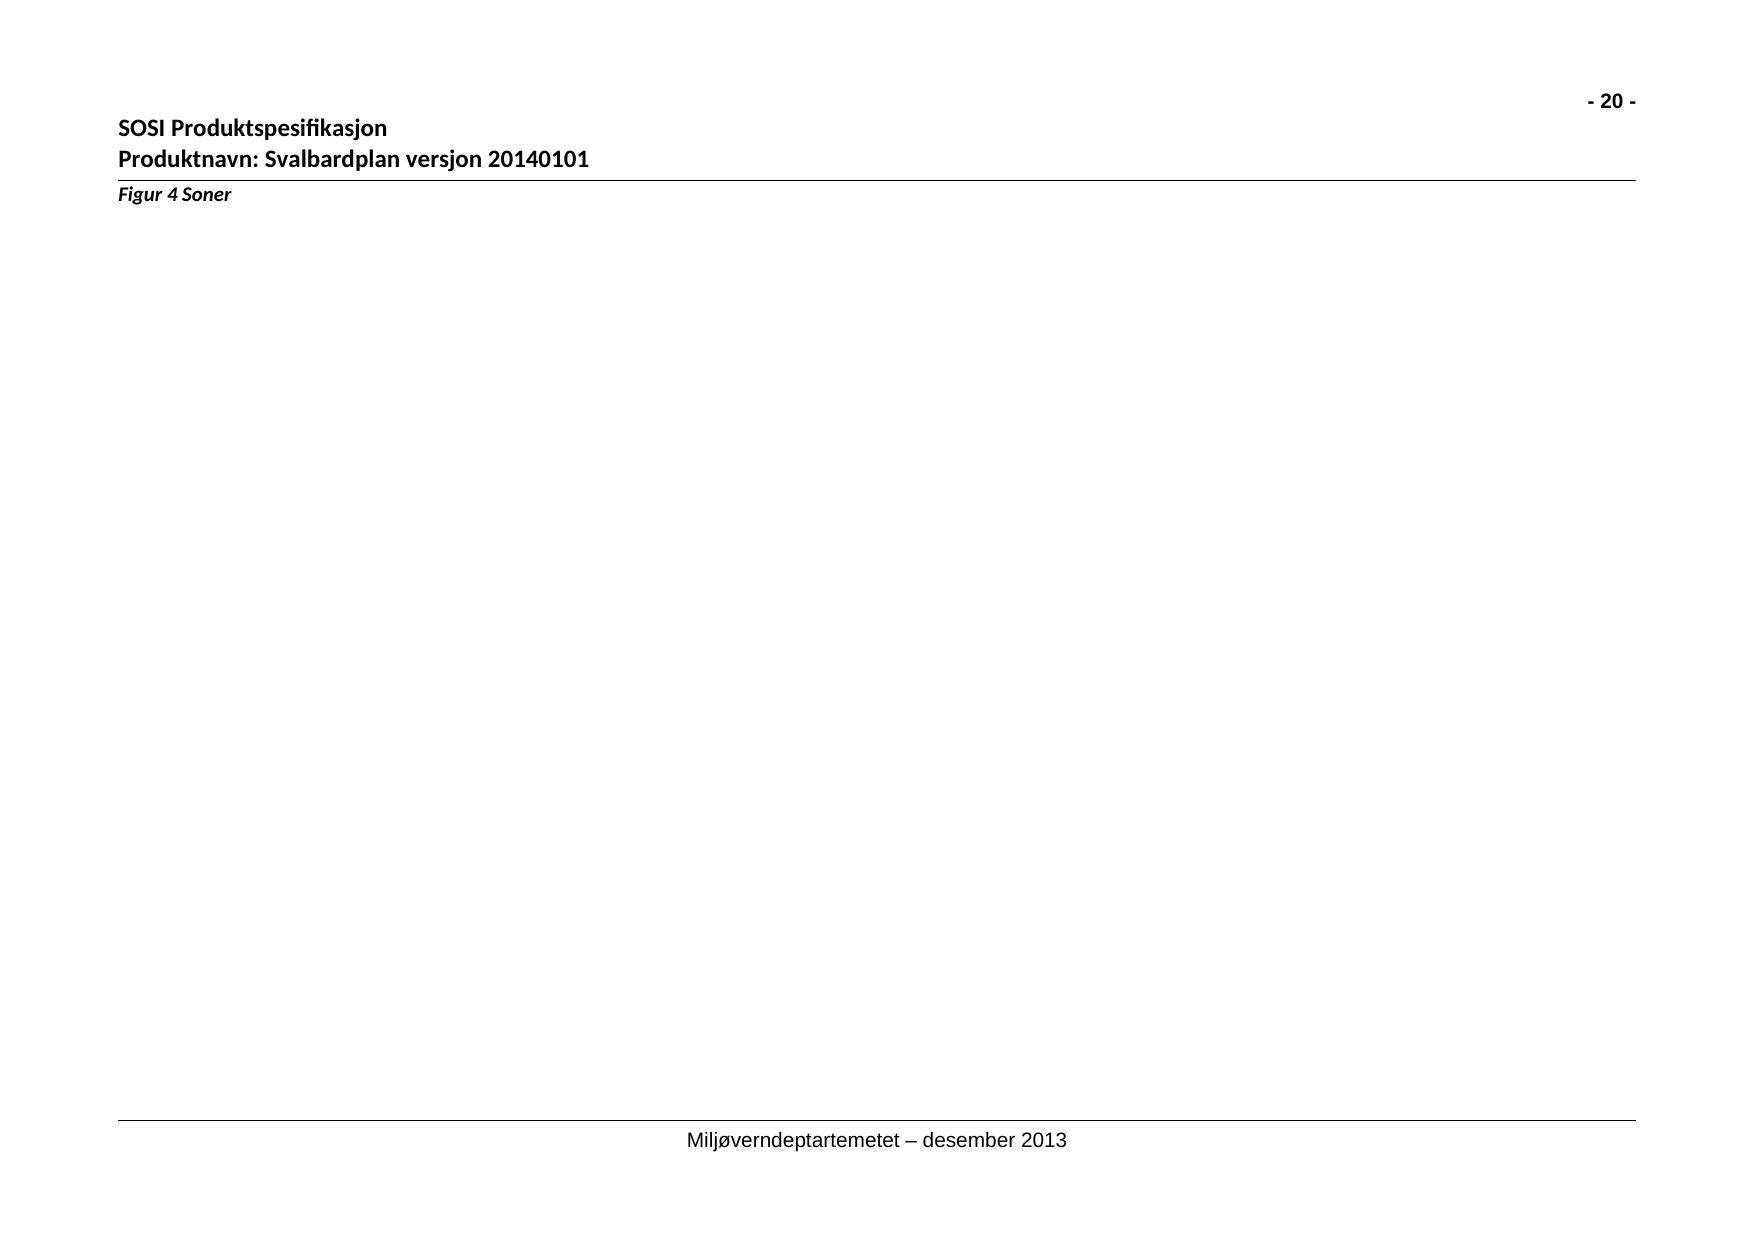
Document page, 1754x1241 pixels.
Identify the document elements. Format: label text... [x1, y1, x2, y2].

text Figur 4 Soner [118, 181, 1636, 207]
